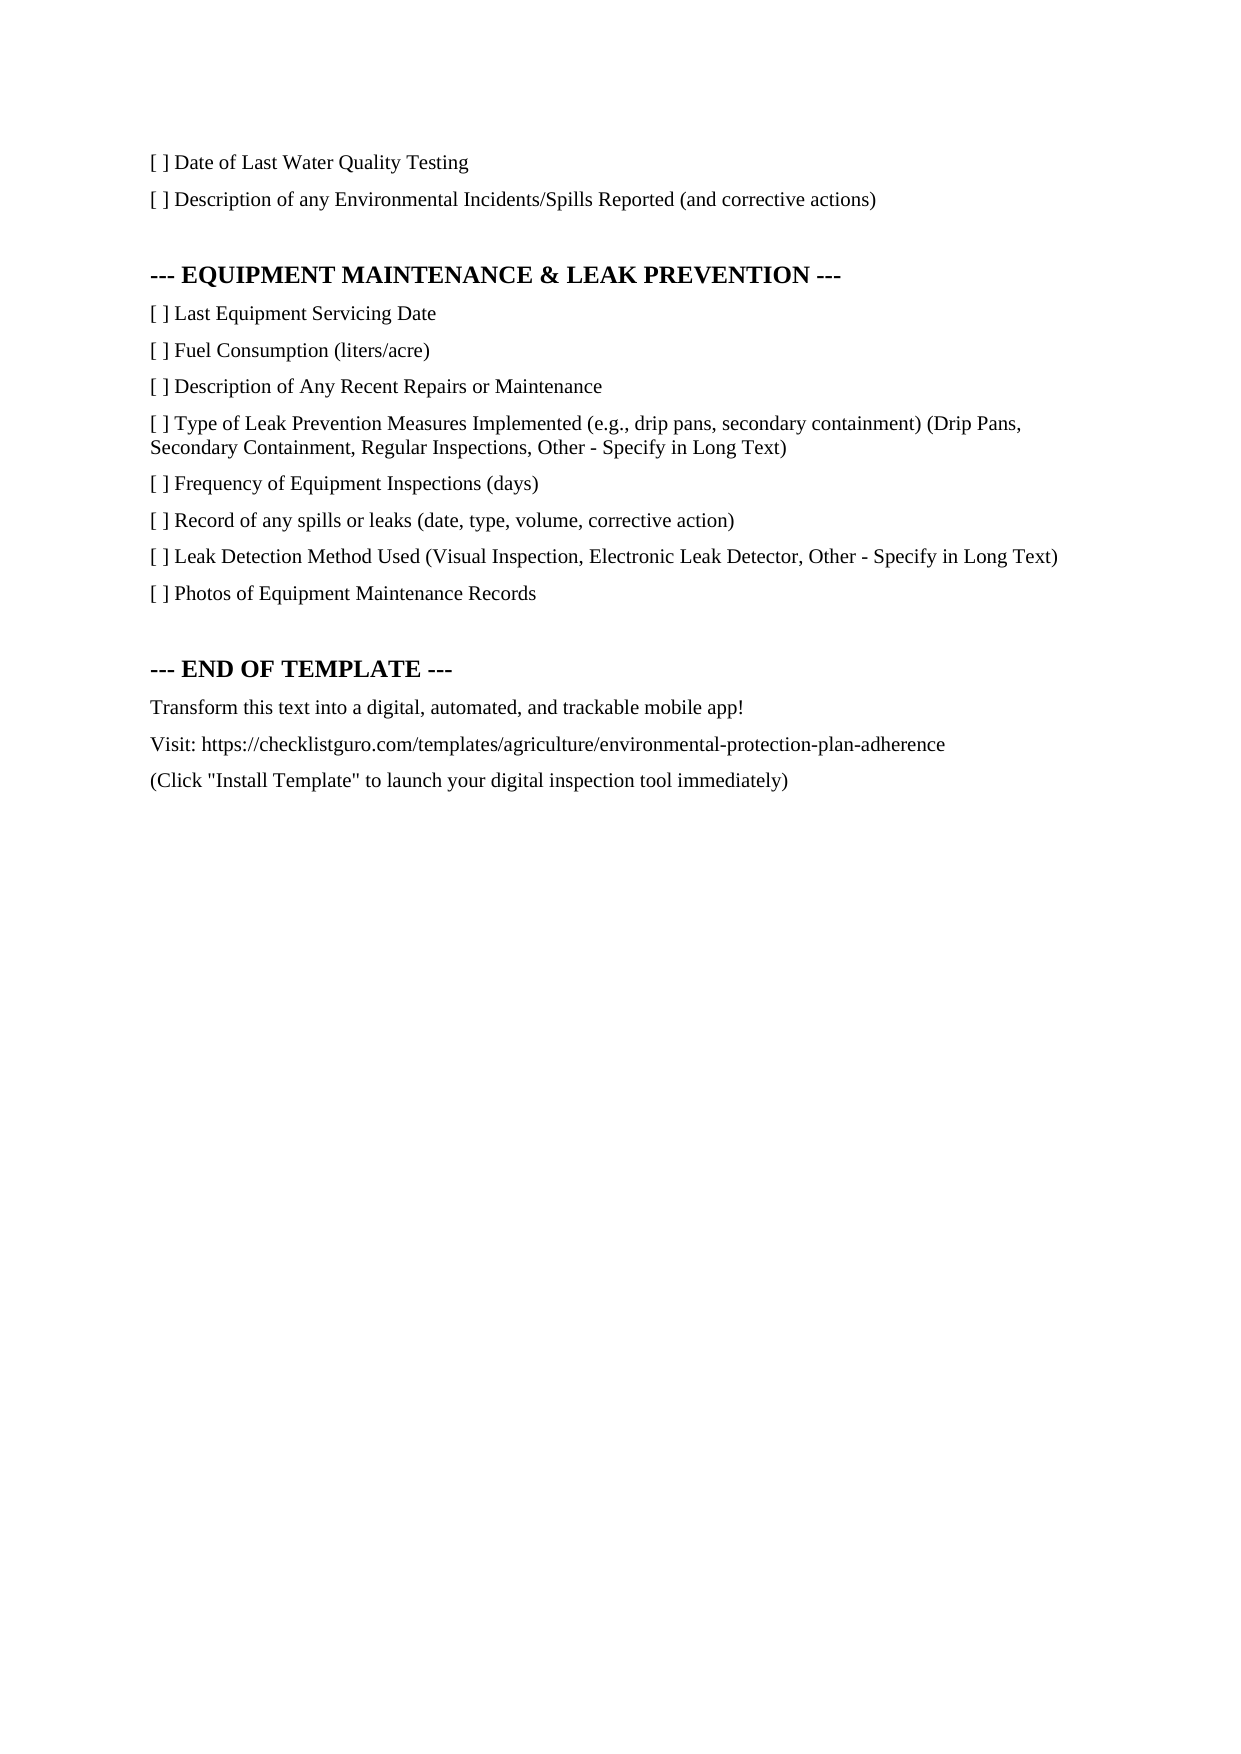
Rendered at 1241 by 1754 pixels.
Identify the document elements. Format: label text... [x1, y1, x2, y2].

text [ ] Photos of Equipment Maintenance Records [150, 581, 1090, 605]
text [ ] Description of any Environmental Incidents/Spills Reported (and corrective actions) [150, 187, 1090, 211]
text --- EQUIPMENT MAINTENANCE & LEAK PREVENTION --- [150, 260, 1090, 288]
text [ ] Description of Any Recent Repairs or Maintenance [150, 374, 1090, 398]
text Transform this text into a digital, automated, and trackable mobile app! [150, 695, 1090, 719]
text [ ] Frequency of Equipment Inspections (days) [150, 471, 1090, 495]
text Visit: https://checklistguro.com/templates/agriculture/environmental-protection-plan-adherence [150, 732, 1090, 756]
text [ ] Type of Leak Prevention Measures Implemented (e.g., drip pans, secondary containment) (Drip Pans, Secondary Containment, Regular Inspections, Other - Specify in Long Text) [150, 411, 1090, 459]
text [ ] Date of Last Water Quality Testing [150, 150, 1090, 174]
text --- END OF TEMPLATE --- [150, 654, 1090, 683]
text [ ] Last Equipment Servicing Date [150, 301, 1090, 325]
text [ ] Record of any spills or leaks (date, type, volume, corrective action) [150, 508, 1090, 532]
text [ ] Leak Detection Method Used (Visual Inspection, Electronic Leak Detector, Other - Specify in Long Text) [150, 544, 1090, 568]
text (Click "Install Template" to launch your digital inspection tool immediately) [150, 768, 1090, 792]
text [ ] Fuel Consumption (liters/acre) [150, 337, 1090, 362]
